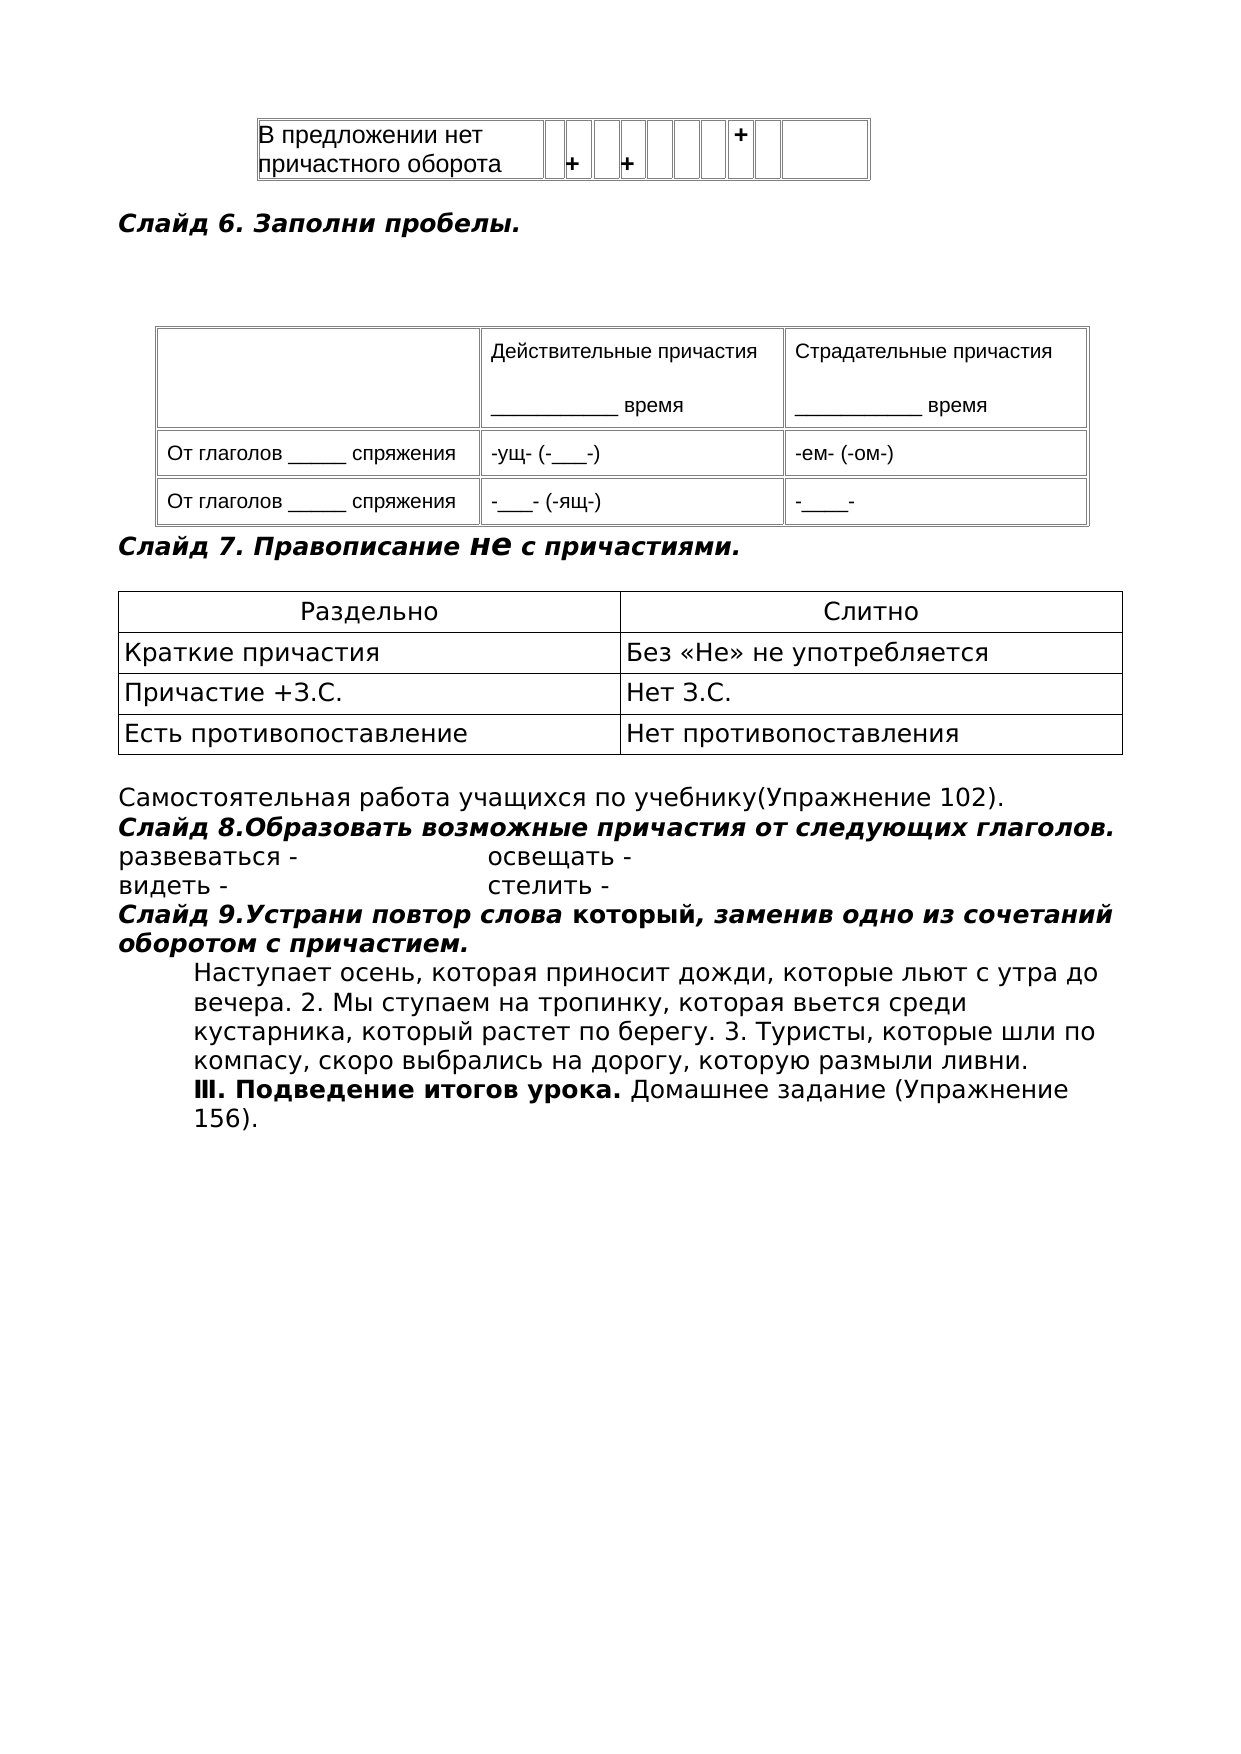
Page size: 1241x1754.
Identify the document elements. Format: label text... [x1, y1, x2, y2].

list Ⅲ. Подведение итогов урока. Домашнее задание (Упражнение 156). [156, 1075, 1122, 1133]
text Слайд 8.Образовать возможные причастия от следующих глаголов. [118, 813, 1122, 842]
table_header Действительные причастия ___________ время [482, 329, 783, 427]
table_cell [648, 121, 672, 178]
table_cell Причастие +З.С. [119, 674, 620, 713]
text Слайд 6. Заполни пробелы. [118, 209, 1122, 238]
table_header Слитно [621, 592, 1122, 632]
text Слайд 7. Правописание не с причастиями. [118, 526, 1122, 562]
table_cell От глаголов _____ спряжения [158, 479, 479, 523]
table_cell + [567, 121, 591, 178]
table_header Раздельно [119, 592, 620, 632]
table_cell + [622, 121, 645, 178]
text видеть - стелить - [118, 871, 1122, 900]
table_cell [702, 121, 725, 178]
list Наступает осень, которая приносит дожди, которые льют с утра до вечера. 2. Мы ступаем на тропинку, которая вьется среди кустарника, который растет по берегу. 3. Туристы, которые шли по компасу, скоро выбрались на дорогу, которую размыли ливни. [156, 958, 1122, 1075]
table_cell Нет З.С. [621, 674, 1122, 713]
table_cell Без «Не» не употребляется [621, 633, 1122, 673]
table_cell [756, 121, 780, 178]
table_cell + [729, 121, 753, 178]
table_cell В предложении нет причастного оборота [260, 121, 543, 178]
table_cell -____- [786, 479, 1086, 523]
table_cell Есть противопоставление [119, 715, 620, 754]
table_cell [675, 121, 699, 178]
table_cell -ущ- (-___-) [482, 431, 783, 475]
table_cell [546, 121, 564, 178]
table_cell -___- (-ящ-) [482, 479, 783, 523]
table_header [158, 329, 479, 427]
table_cell [595, 121, 619, 178]
table_cell Нет противопоставления [621, 715, 1122, 754]
table_cell Краткие причастия [119, 633, 620, 673]
table_cell [783, 121, 867, 178]
table_cell -ем- (-ом-) [786, 431, 1086, 475]
text Самостоятельная работа учащихся по учебнику(Упражнение 102). [118, 783, 1122, 813]
text Слайд 9.Устрани повтор слова который, заменив одно из сочетаний оборотом с причастием. [118, 900, 1122, 958]
table_header Страдательные причастия ___________ время [786, 329, 1086, 427]
text развеваться - освещать - [118, 842, 1122, 871]
table_cell От глаголов _____ спряжения [158, 431, 479, 475]
